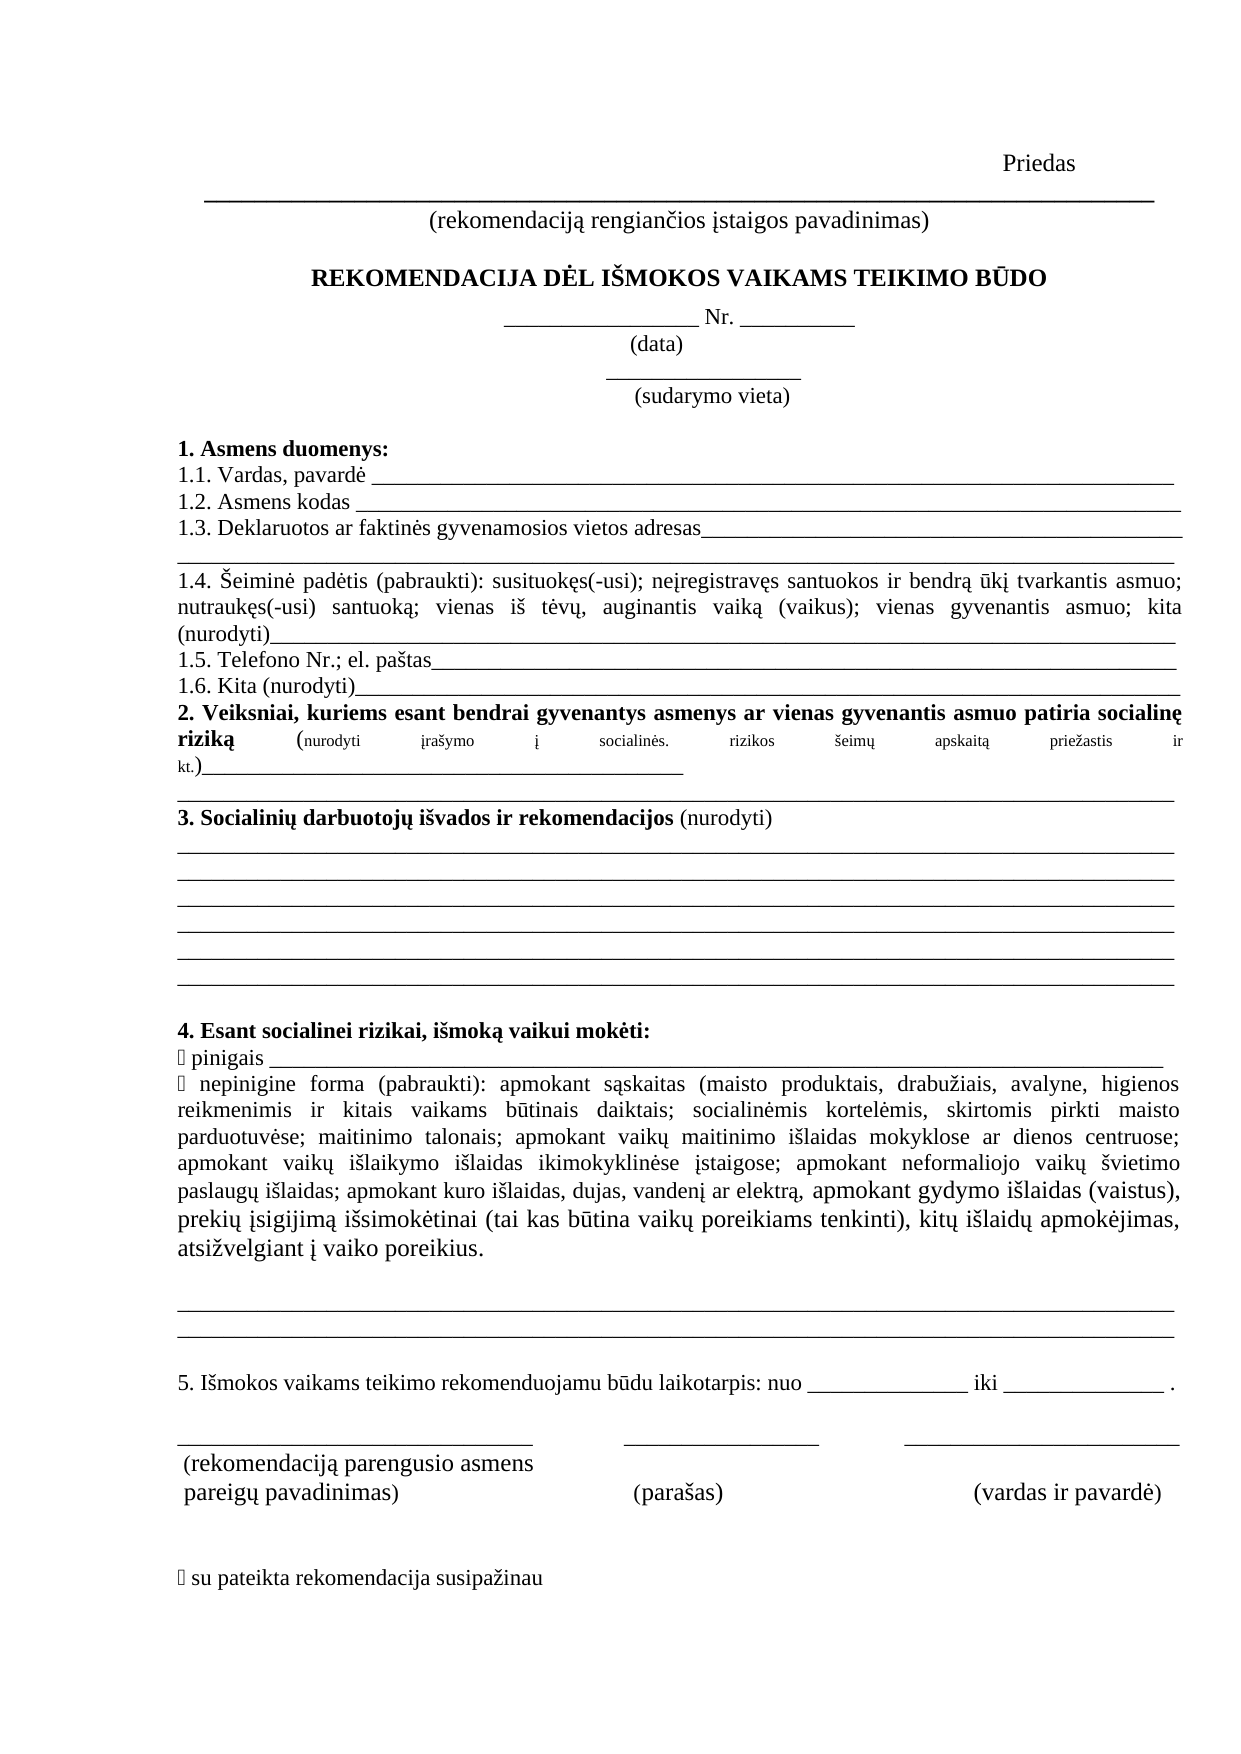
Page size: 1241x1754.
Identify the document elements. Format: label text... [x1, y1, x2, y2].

text _______________________________________________________________________________________ [177, 830, 1183, 857]
text 1.5. Telefono Nr.; el. paštas_________________________________________________________________ [177, 646, 1183, 672]
text _______________________________________________________________________________________ [177, 778, 1183, 804]
text REKOMENDACIJA DĖL IŠMOKOS VAIKAMS TEIKIMO BŪDO [177, 263, 1181, 291]
text _______________________________________________________________________________________ [177, 883, 1183, 909]
text  pinigais ______________________________________________________________________________ [177, 1044, 1183, 1070]
text Priedas [177, 148, 1181, 176]
text ____________________________________________________________________________ [177, 176, 1181, 205]
text 1.2. Asmens kodas ________________________________________________________________________ [177, 488, 1183, 514]
text ______________________________________________________________________________________________________________________________________________________________________________ [177, 936, 1183, 988]
text _________________ [517, 356, 1181, 382]
text 1.4. Šeiminė padėtis (pabraukti): susituokęs(-usi); neįregistravęs santuokos ir bendrą ūkį tvarkantis asmuo; nutraukęs(-usi) santuoką; vienas iš tėvų, auginantis vaiką (vaikus); vienas gyvenantis asmuo; kita (nurodyti)_______________________________________________________________________________ [177, 567, 1183, 646]
text (sudarymo vieta) [177, 382, 1181, 409]
text 5. Išmokos vaikams teikimo rekomenduojamu būdu laikotarpis: nuo ______________ iki ______________ . [177, 1369, 1183, 1396]
text  su pateikta rekomendacija susipažinau [177, 1563, 1183, 1590]
text pareigų pavadinimas) (parašas) (vardas ir pavardė) [177, 1477, 1183, 1506]
text (data) [517, 330, 1181, 356]
text 1.1. Vardas, pavardė ______________________________________________________________________ [177, 461, 1183, 488]
text (rekomendaciją rengiančios įstaigos pavadinimas) [177, 205, 1181, 234]
text ______________________________________________________________________________________________________________________________________________________________________________ [177, 1288, 1181, 1341]
text  nepinigine forma (pabraukti): apmokant sąskaitas (maisto produktais, drabužiais, avalyne, higienos reikmenimis ir kitais vaikams būtinais daiktais; socialinėmis kortelėmis, skirtomis pirkti maisto parduotuvėse; maitinimo talonais; apmokant vaikų maitinimo išlaidas mokyklose ar dienos centruose; apmokant vaikų išlaikymo išlaidas ikimokyklinėse įstaigose; apmokant neformaliojo vaikų švietimo paslaugų išlaidas; apmokant kuro išlaidas, dujas, vandenį ar elektrą, apmokant gydymo išlaidas (vaistus), prekių įsigijimą išsimokėtinai (tai kas būtina vaikų poreikiams tenkinti), kitų išlaidų apmokėjimas, atsižvelgiant į vaiko poreikius. [177, 1070, 1181, 1262]
text 3. Socialinių darbuotojų išvados ir rekomendacijos (nurodyti) [177, 804, 1183, 830]
text _______________________________________________________________________________________ [177, 909, 1183, 936]
text 1. Asmens duomenys: [177, 435, 1183, 461]
text 2. Veiksniai, kuriems esant bendrai gyvenantys asmenys ar vienas gyvenantis asmuo patiria socialinę riziką (nurodyti įrašymo į socialinės. rizikos šeimų apskaitą priežastis ir kt.)__________________________________________ [177, 699, 1183, 778]
text _______________________________________________________________________________________ [177, 857, 1183, 883]
text 1.3. Deklaruotos ar faktinės gyvenamosios vietos adresas__________________________________________ [177, 514, 1183, 541]
text 1.6. Kita (nurodyti)________________________________________________________________________ [177, 672, 1183, 699]
text _______________________________ _________________ ________________________ [177, 1422, 1183, 1448]
text 4. Esant socialinei rizikai, išmoką vaikui mokėti: [177, 1017, 1183, 1044]
text _______________________________________________________________________________________ [177, 541, 1183, 567]
text _________________ Nr. __________ [177, 303, 1181, 330]
text (rekomendaciją parengusio asmens [177, 1448, 1183, 1477]
